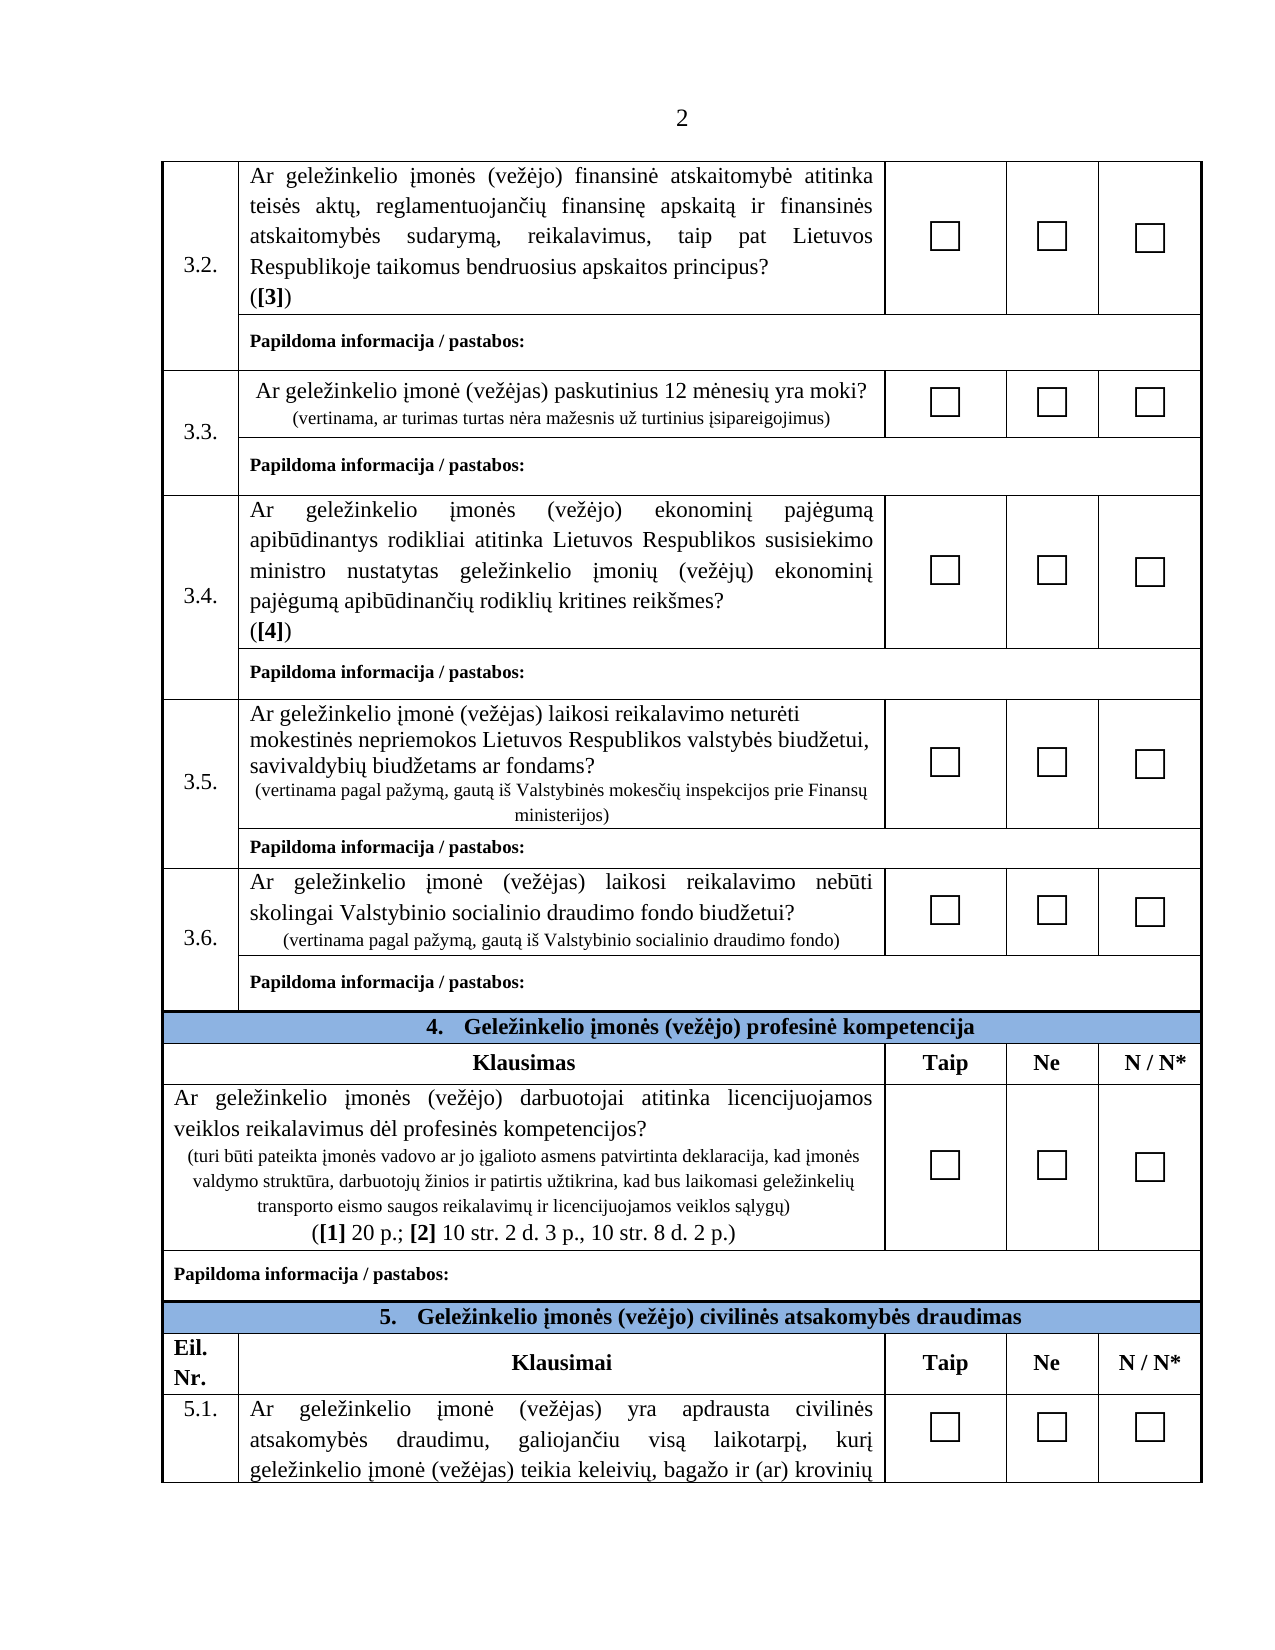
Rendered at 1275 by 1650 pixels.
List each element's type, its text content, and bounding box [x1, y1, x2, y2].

table_cell Ar geležinkelio įmonė (vežėjas) yra apdrausta civilinės atsakomybės draudimu, galiojančiu visą laikotarpį, kurį geležinkelio įmonė (vežėjas) teikia keleivių, bagažo ir (ar) krovinių [239, 1395, 884, 1482]
table_cell □ [886, 371, 1006, 437]
table_cell □ [1099, 371, 1200, 437]
table_cell N / N* [1099, 1334, 1200, 1394]
table_cell 3.2. [164, 162, 238, 370]
table_cell □ [1099, 700, 1200, 828]
table_cell Papildoma informacija / pastabos: [239, 829, 1200, 867]
table_cell Ne [1007, 1044, 1098, 1083]
table_cell Papildoma informacija / pastabos: [239, 438, 1200, 495]
table_cell Ar geležinkelio įmonės (vežėjo) ekonominį pajėgumą apibūdinantys rodikliai atitinka Lietuvos Respublikos susisiekimo ministro nustatytas geležinkelio įmonių (vežėjų) ekonominį pajėgumą apibūdinančių rodiklių kritines reikšmes? ([4]) [239, 496, 884, 648]
table_cell Papildoma informacija / pastabos: [239, 649, 1200, 699]
table_cell □ [1007, 1395, 1098, 1482]
table_cell Papildoma informacija / pastabos: [239, 956, 1200, 1010]
table_cell 3.4. [164, 496, 238, 699]
table_cell Ar geležinkelio įmonės (vežėjo) finansinė atskaitomybė atitinka teisės aktų, reglamentuojančių finansinę apskaitą ir finansinės atskaitomybės sudarymą, reikalavimus, taip pat Lietuvos Respublikoje taikomus bendruosius apskaitos principus? ([3]) [239, 162, 884, 313]
table_cell □ [886, 700, 1006, 828]
table_cell 3.6. [164, 869, 238, 1010]
table_cell Klausimai [239, 1334, 884, 1394]
table_cell 3.5. [164, 700, 238, 867]
table_cell □ [1007, 371, 1098, 437]
table_cell □ [886, 496, 1006, 648]
table_cell 4. Geležinkelio įmonės (vežėjo) profesinė kompetencija [164, 1013, 1200, 1043]
table_cell □ [1007, 869, 1098, 955]
table_cell □ [1007, 162, 1098, 313]
table_cell □ [1007, 1085, 1098, 1250]
table_cell Klausimas [164, 1044, 884, 1083]
table_cell Ar geležinkelio įmonė (vežėjas) laikosi reikalavimo nebūti skolingai Valstybinio socialinio draudimo fondo biudžetui? (vertinama pagal pažymą, gautą iš Valstybinio socialinio draudimo fondo) [239, 869, 884, 955]
table_cell 5. Geležinkelio įmonės (vežėjo) civilinės atsakomybės draudimas [164, 1303, 1200, 1333]
table_cell □ [1099, 869, 1200, 955]
table_cell 3.3. [164, 371, 238, 495]
table_cell Ar geležinkelio įmonės (vežėjo) darbuotojai atitinka licencijuojamos veiklos reikalavimus dėl profesinės kompetencijos? (turi būti pateikta įmonės vadovo ar jo įgalioto asmens patvirtinta deklaracija, kad įmonės valdymo struktūra, darbuotojų žinios ir patirtis užtikrina, kad bus laikomasi geležinkelių transporto eismo saugos reikalavimų ir licencijuojamos veiklos sąlygų) ([1] 20 p.; [2] 10 str. 2 d. 3 p., 10 str. 8 d. 2 p.) [164, 1085, 884, 1250]
table_cell Papildoma informacija / pastabos: [239, 315, 1200, 370]
table_cell □ [1099, 1085, 1200, 1250]
table_cell □ [1099, 1395, 1200, 1482]
table_cell Ar geležinkelio įmonė (vežėjas) laikosi reikalavimo neturėti mokestinės nepriemokos Lietuvos Respublikos valstybės biudžetui, savivaldybių biudžetams ar fondams? (vertinama pagal pažymą, gautą iš Valstybinės mokesčių inspekcijos prie Finansų ministerijos) [239, 700, 884, 828]
table_cell □ [886, 869, 1006, 955]
table_cell □ [886, 1085, 1006, 1250]
table_cell Taip [886, 1334, 1006, 1394]
table_cell □ [886, 1395, 1006, 1482]
table_cell Ne [1007, 1334, 1098, 1394]
table_cell Taip [886, 1044, 1006, 1083]
table_cell Eil. Nr. [164, 1334, 238, 1394]
table_cell Papildoma informacija / pastabos: [164, 1251, 1200, 1299]
table_cell 5.1. [164, 1395, 238, 1482]
table_cell □ [886, 162, 1006, 313]
table_cell N / N* [1099, 1044, 1200, 1083]
table_cell □ [1007, 496, 1098, 648]
table_cell Ar geležinkelio įmonė (vežėjas) paskutinius 12 mėnesių yra moki? (vertinama, ar turimas turtas nėra mažesnis už turtinius įsipareigojimus) [239, 371, 884, 437]
table_cell □ [1099, 496, 1200, 648]
table_cell □ [1007, 700, 1098, 828]
table_cell □ [1099, 162, 1200, 313]
